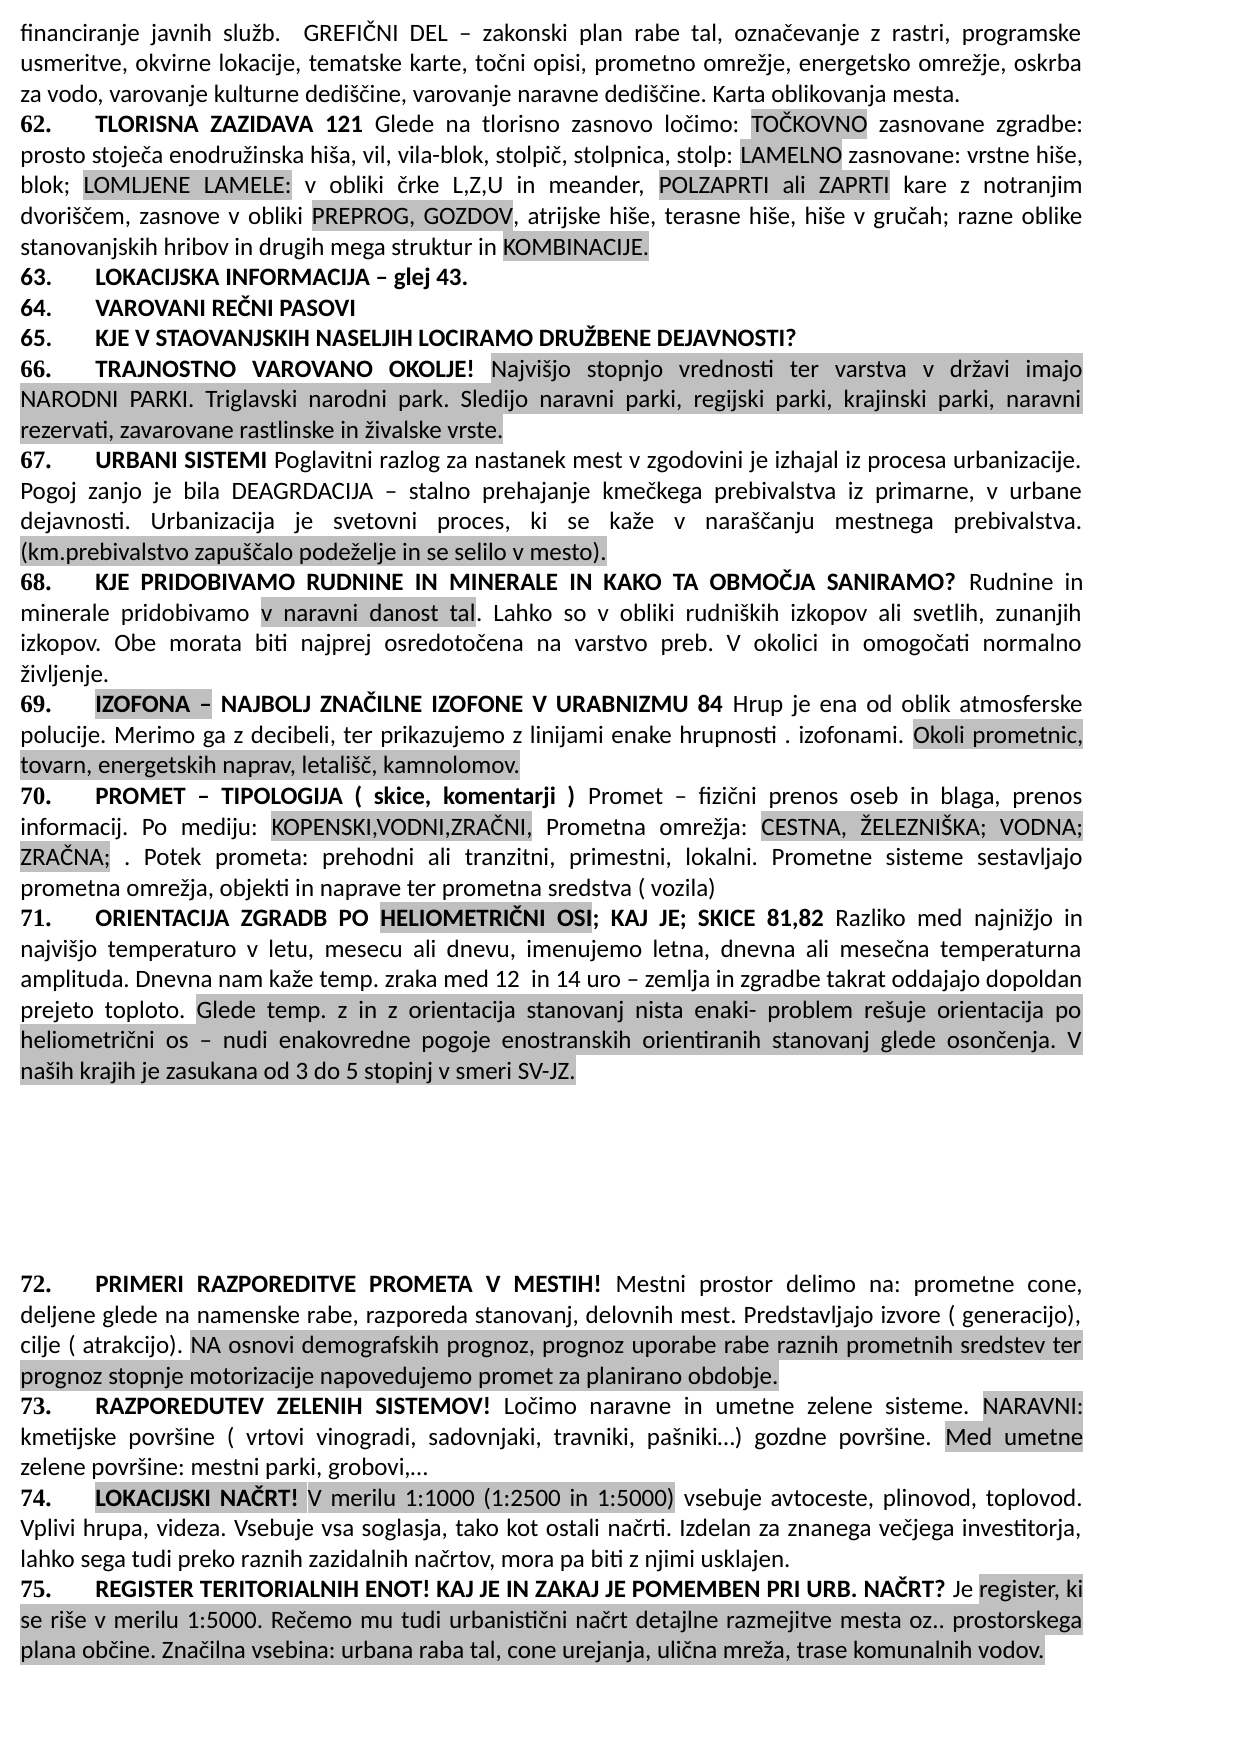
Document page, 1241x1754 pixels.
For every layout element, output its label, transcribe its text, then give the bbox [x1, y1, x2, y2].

list LOKACIJSKA INFORMACIJA – glej 43. [20, 261, 1083, 292]
list RAZPOREDUTEV ZELENIH SISTEMOV! Ločimo naravne in umetne zelene sisteme. NARAVNI: kmetijske površine ( vrtovi vinogradi, sadovnjaki, travniki, pašniki…) gozdne površine. Med umetne zelene površine: mestni parki, grobovi,… [20, 1391, 1083, 1482]
list IZOFONA – NAJBOLJ ZNAČILNE IZOFONE V URABNIZMU 84 Hrup je ena od oblik atmosferske polucije. Merimo ga z decibeli, ter prikazujemo z linijami enake hrupnosti . izofonami. Okoli prometnic, tovarn, energetskih naprav, letališč, kamnolomov. [20, 688, 1083, 780]
list PROMET – TIPOLOGIJA ( skice, komentarji ) Promet – fizični prenos oseb in blaga, prenos informacij. Po mediju: KOPENSKI,VODNI,ZRAČNI, Prometna omrežja: CESTNA, ŽELEZNIŠKA; VODNA; ZRAČNA; . Potek prometa: prehodni ali tranzitni, primestni, lokalni. Prometne sisteme sestavljajo prometna omrežja, objekti in naprave ter prometna sredstva ( vozila) [20, 780, 1083, 902]
list LOKACIJSKI NAČRT! V merilu 1:1000 (1:2500 in 1:5000) vsebuje avtoceste, plinovod, toplovod. Vplivi hrupa, videza. Vsebuje vsa soglasja, tako kot ostali načrti. Izdelan za znanega večjega investitorja, lahko sega tudi preko raznih zazidalnih načrtov, mora pa biti z njimi usklajen. [20, 1482, 1083, 1574]
list TRAJNOSTNO VAROVANO OKOLJE! Najvišjo stopnjo vrednosti ter varstva v državi imajo NARODNI PARKI. Triglavski narodni park. Sledijo naravni parki, regijski parki, krajinski parki, naravni rezervati, zavarovane rastlinske in živalske vrste. [20, 353, 1083, 444]
list VAROVANI REČNI PASOVI [20, 292, 1083, 322]
list REGISTER TERITORIALNIH ENOT! KAJ JE IN ZAKAJ JE POMEMBEN PRI URB. NAČRT? Je register, ki se riše v merilu 1:5000. Rečemo mu tudi urbanistični načrt detajlne razmejitve mesta oz.. prostorskega plana občine. Značilna vsebina: urbana raba tal, cone urejanja, ulična mreža, trase komunalnih vodov. [20, 1574, 1083, 1665]
list financiranje javnih služb. GREFIČNI DEL – zakonski plan rabe tal, označevanje z rastri, programske usmeritve, okvirne lokacije, tematske karte, točni opisi, prometno omrežje, energetsko omrežje, oskrba za vodo, varovanje kulturne dediščine, varovanje naravne dediščine. Karta oblikovanja mesta. [20, 17, 1083, 109]
list URBANI SISTEMI Poglavitni razlog za nastanek mest v zgodovini je izhajal iz procesa urbanizacije. Pogoj zanjo je bila DEAGRDACIJA – stalno prehajanje kmečkega prebivalstva iz primarne, v urbane dejavnosti. Urbanizacija je svetovni proces, ki se kaže v naraščanju mestnega prebivalstva. (km.prebivalstvo zapuščalo podeželje in se selilo v mesto). [20, 444, 1083, 566]
list TLORISNA ZAZIDAVA 121 Glede na tlorisno zasnovo ločimo: TOČKOVNO zasnovane zgradbe: prosto stoječa enodružinska hiša, vil, vila-blok, stolpič, stolpnica, stolp: LAMELNO zasnovane: vrstne hiše, blok; LOMLJENE LAMELE: v obliki črke L,Z,U in meander, POLZAPRTI ali ZAPRTI kare z notranjim dvoriščem, zasnove v obliki PREPROG, GOZDOV, atrijske hiše, terasne hiše, hiše v gručah; razne oblike stanovanjskih hribov in drugih mega struktur in KOMBINACIJE. [20, 109, 1083, 261]
list KJE PRIDOBIVAMO RUDNINE IN MINERALE IN KAKO TA OBMOČJA SANIRAMO? Rudnine in minerale pridobivamo v naravni danost tal. Lahko so v obliki rudniških izkopov ali svetlih, zunanjih izkopov. Obe morata biti najprej osredotočena na varstvo preb. V okolici in omogočati normalno življenje. [20, 566, 1083, 688]
list KJE V STAOVANJSKIH NASELJIH LOCIRAMO DRUŽBENE DEJAVNOSTI? [20, 322, 1083, 353]
list ORIENTACIJA ZGRADB PO HELIOMETRIČNI OSI; KAJ JE; SKICE 81,82 Razliko med najnižjo in najvišjo temperaturo v letu, mesecu ali dnevu, imenujemo letna, dnevna ali mesečna temperaturna amplituda. Dnevna nam kaže temp. zraka med 12 in 14 uro – zemlja in zgradbe takrat oddajajo dopoldan prejeto toploto. Glede temp. z in z orientacija stanovanj nista enaki- problem rešuje orientacija po heliometrični os – nudi enakovredne pogoje enostranskih orientiranih stanovanj glede osončenja. V naših krajih je zasukana od 3 do 5 stopinj v smeri SV-JZ. [20, 902, 1083, 1085]
list PRIMERI RAZPOREDITVE PROMETA V MESTIH! Mestni prostor delimo na: prometne cone, deljene glede na namenske rabe, razporeda stanovanj, delovnih mest. Predstavljajo izvore ( generacijo), cilje ( atrakcijo). NA osnovi demografskih prognoz, prognoz uporabe rabe raznih prometnih sredstev ter prognoz stopnje motorizacije napovedujemo promet za planirano obdobje. [20, 1268, 1083, 1391]
